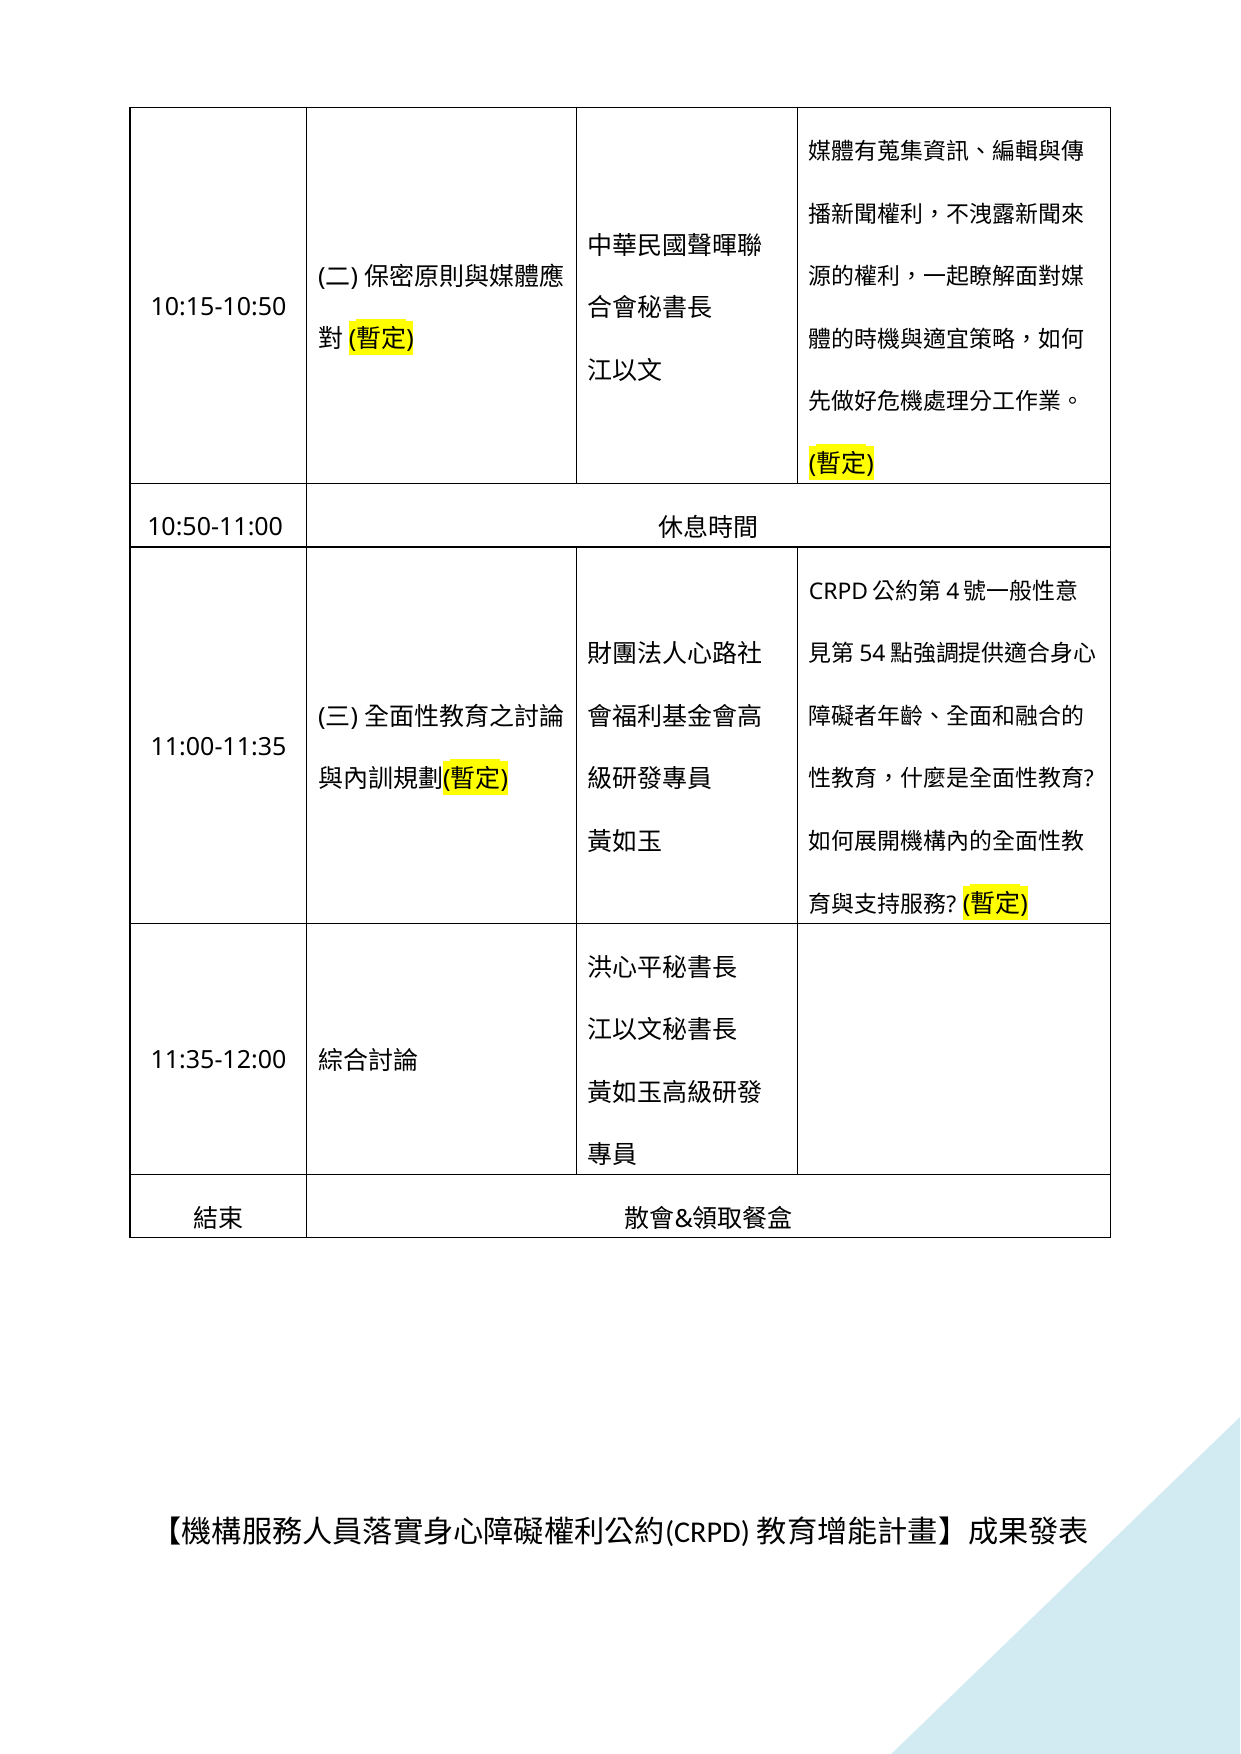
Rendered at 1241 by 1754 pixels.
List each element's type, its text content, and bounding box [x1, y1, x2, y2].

table_cell CRPD公約第4號一般性意見第54點強調提供適合身心障礙者年齡、全面和融合的性教育，什麼是全面性教育? 如何展開機構內的全面性教育與支持服務? (暫定) [798, 548, 1110, 922]
table_cell (三) 全面性教育之討論與內訓規劃(暫定) [307, 548, 576, 922]
table_cell 綜合討論 [307, 924, 576, 1173]
table_cell 11:35-12:00 [131, 924, 306, 1173]
table_cell 休息時間 [307, 484, 1110, 546]
table_cell 洪心平秘書長 江以文秘書長 黃如玉高級研發專員 [577, 924, 797, 1173]
table_cell 結束 [131, 1175, 306, 1237]
table_cell 10:15-10:50 [131, 108, 306, 483]
table_cell 媒體有蒐集資訊、編輯與傳播新聞權利，不洩露新聞來源的權利，一起瞭解面對媒體的時機與適宜策略，如何先做好危機處理分工作業。(暫定) [798, 108, 1110, 483]
table_cell 11:00-11:35 [131, 548, 306, 922]
text 【機構服務人員落實身心障礙權利公約(CRPD) 教育增能計畫】成果發表 [118, 1488, 1122, 1551]
table_cell 10:50-11:00 [131, 484, 306, 546]
table_cell 散會&領取餐盒 [307, 1175, 1110, 1237]
table_cell 中華民國聲暉聯合會秘書長 江以文 [577, 108, 797, 483]
table_cell [798, 924, 1110, 1173]
table_cell (二) 保密原則與媒體應對 (暫定) [307, 108, 576, 483]
table_cell 財團法人心路社會福利基金會高級研發專員 黃如玉 [577, 548, 797, 922]
